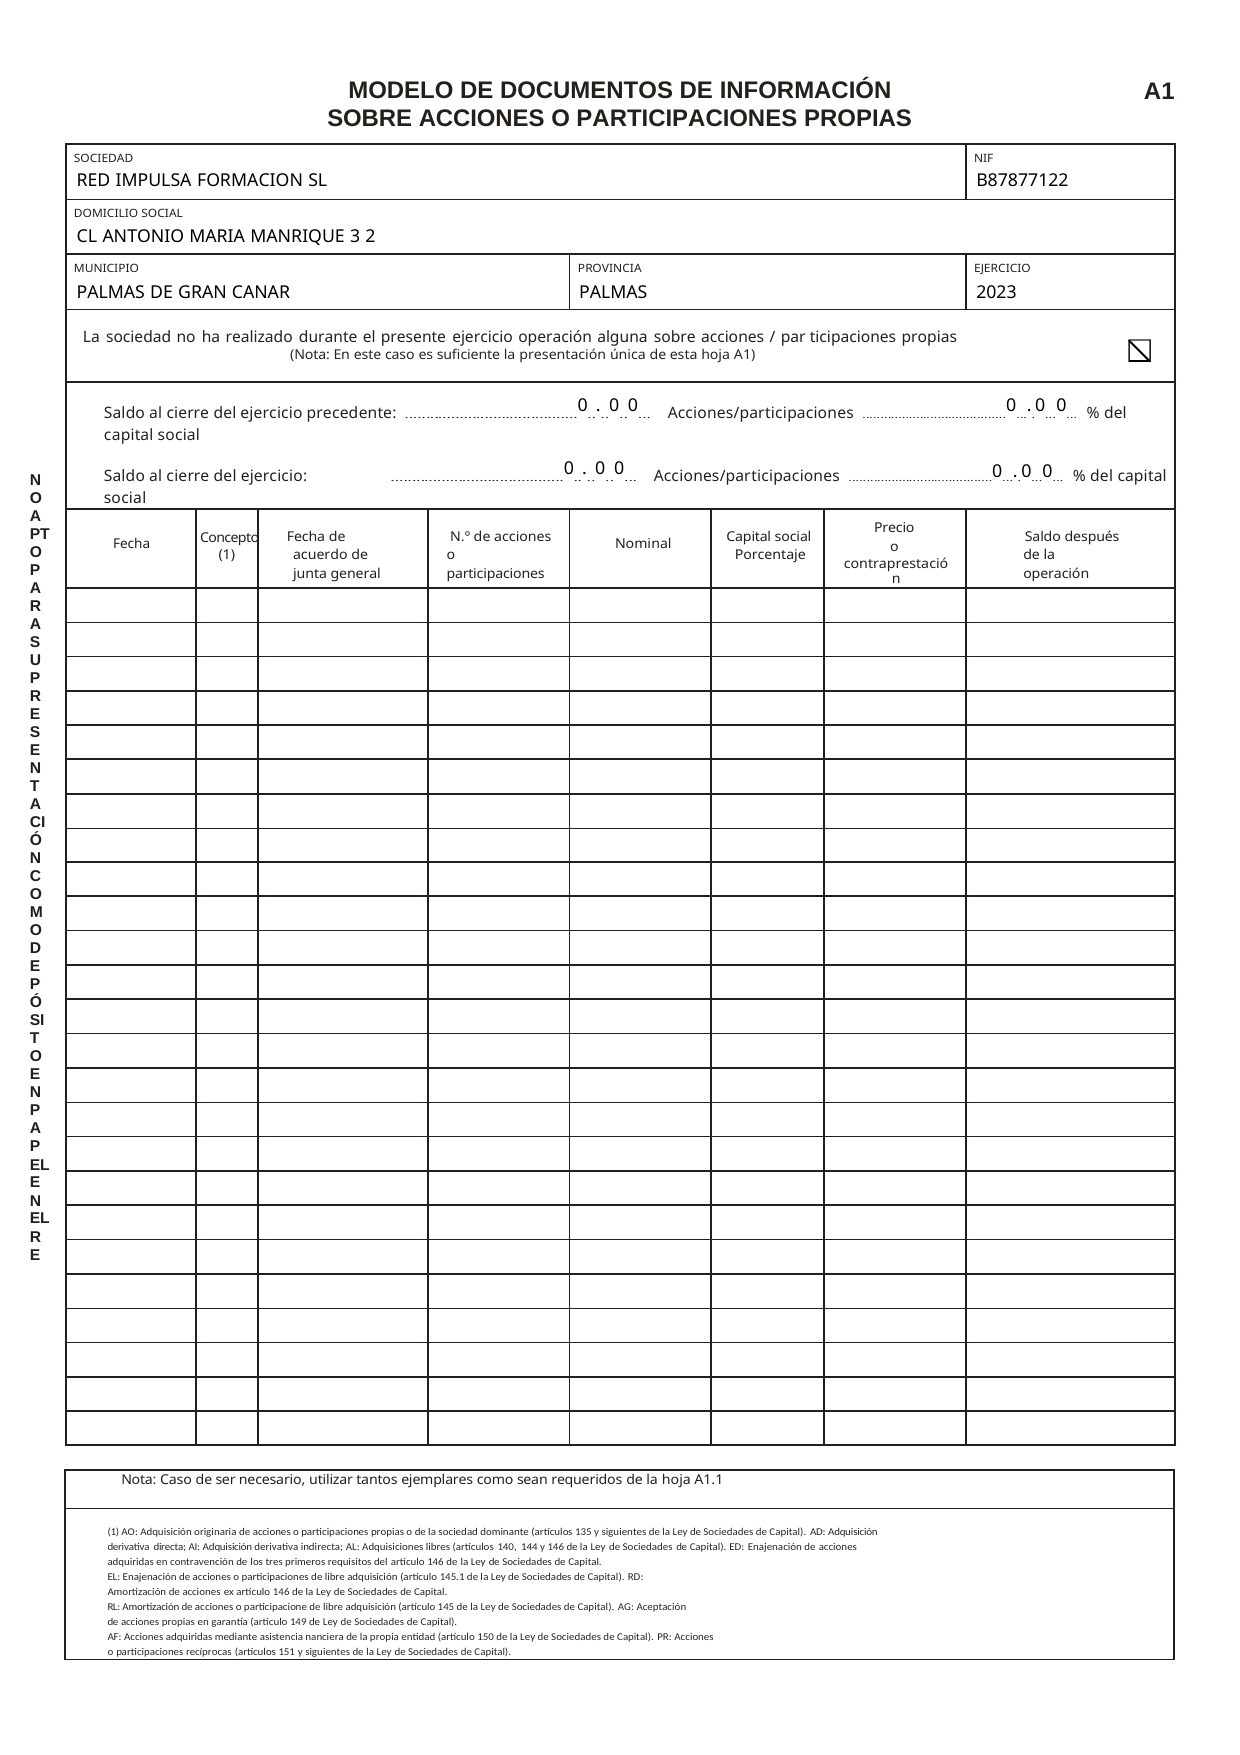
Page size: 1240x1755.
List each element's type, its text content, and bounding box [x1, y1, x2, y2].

table_cell [67, 1275, 195, 1307]
table_cell [259, 657, 427, 690]
table_cell [67, 829, 195, 861]
table_cell [197, 931, 257, 964]
table_cell [570, 1412, 710, 1444]
table_cell [197, 1069, 257, 1101]
table_cell [570, 1309, 710, 1342]
table_cell [825, 1137, 965, 1170]
table_cell [570, 829, 710, 861]
table_cell [712, 1412, 823, 1444]
table_cell [967, 589, 1174, 621]
table_cell [197, 760, 257, 793]
table_cell [197, 1172, 257, 1204]
table_cell [712, 1343, 823, 1376]
table_cell [825, 1069, 965, 1101]
table_cell [429, 1069, 569, 1101]
table_cell Precio o contraprestación [825, 510, 965, 587]
table_cell [259, 1309, 427, 1342]
table_cell [429, 1172, 569, 1204]
table_cell [429, 1034, 569, 1067]
table_cell [825, 692, 965, 724]
table_cell [967, 1069, 1174, 1101]
table_cell [67, 863, 195, 895]
table_cell [967, 1206, 1174, 1239]
table_cell [197, 726, 257, 758]
table_cell [570, 1069, 710, 1101]
table_cell Saldo después de la operación [967, 510, 1174, 587]
table_cell [967, 863, 1174, 895]
table_cell [570, 1103, 710, 1136]
table_cell [825, 726, 965, 758]
table_cell [967, 897, 1174, 929]
table_cell [570, 1343, 710, 1376]
table_cell [712, 692, 823, 724]
table_cell [967, 795, 1174, 827]
table_cell [967, 1309, 1174, 1342]
table_cell [429, 1309, 569, 1342]
table_cell [429, 829, 569, 861]
table_cell [197, 1034, 257, 1067]
table_cell Fecha de acuerdo de junta general [259, 510, 427, 587]
table_cell [825, 1275, 965, 1307]
table_cell [825, 1343, 965, 1376]
table_cell [197, 1000, 257, 1033]
table_cell [259, 966, 427, 998]
table_cell [967, 760, 1174, 793]
table_cell Fecha [67, 510, 195, 587]
table_cell N.º de acciones o participaciones [429, 510, 569, 587]
table_cell [712, 1103, 823, 1136]
table_cell [259, 829, 427, 861]
table_cell [712, 1206, 823, 1239]
table_cell [259, 726, 427, 758]
table_cell [259, 795, 427, 827]
table_cell [967, 1275, 1174, 1307]
table_cell [197, 1412, 257, 1444]
table_cell [67, 657, 195, 690]
table_cell Concepto (1) [197, 510, 257, 587]
table_cell [825, 623, 965, 656]
table_cell [570, 1172, 710, 1204]
table_cell [67, 1343, 195, 1376]
table_cell [197, 623, 257, 656]
table_cell [259, 692, 427, 724]
table_cell [967, 1137, 1174, 1170]
table_cell [825, 897, 965, 929]
table_cell [67, 1412, 195, 1444]
table_cell [67, 1069, 195, 1101]
table_cell [67, 1000, 195, 1033]
table_cell [967, 1412, 1174, 1444]
table_cell [197, 863, 257, 895]
table_cell [197, 1240, 257, 1273]
table_cell [570, 897, 710, 929]
table_cell [67, 589, 195, 621]
table_cell [570, 1275, 710, 1307]
table_cell [825, 1412, 965, 1444]
table_cell [429, 692, 569, 724]
table_cell [825, 589, 965, 621]
table_cell [259, 1275, 427, 1307]
table_cell [67, 1137, 195, 1170]
text SOBRE ACCIONES O PARTICIPACIONES PROPIAS [206, 104, 1032, 132]
table_cell [197, 1137, 257, 1170]
table_cell [825, 1206, 965, 1239]
table_cell [712, 863, 823, 895]
table_cell [712, 966, 823, 998]
table_cell [67, 931, 195, 964]
table_cell [712, 726, 823, 758]
table_cell [570, 1240, 710, 1273]
table_cell [429, 1103, 569, 1136]
table_cell [825, 795, 965, 827]
table_cell [570, 931, 710, 964]
table_cell [259, 1412, 427, 1444]
table_cell [712, 1378, 823, 1410]
table_cell [429, 589, 569, 621]
table_cell [570, 589, 710, 621]
table_cell [67, 1378, 195, 1410]
table_cell [825, 657, 965, 690]
table_cell [712, 623, 823, 656]
table_cell [67, 897, 195, 929]
table_cell [825, 1034, 965, 1067]
table_cell [967, 1343, 1174, 1376]
table_header NIF B87877122 [967, 145, 1174, 199]
table_cell [429, 726, 569, 758]
table_cell [712, 657, 823, 690]
table_cell [197, 657, 257, 690]
table_cell [967, 1034, 1174, 1067]
table_cell [967, 657, 1174, 690]
table_cell MUNICIPIO PALMAS DE GRAN CANAR [67, 255, 569, 308]
table_cell [570, 1034, 710, 1067]
table_cell [259, 1172, 427, 1204]
table_cell [67, 726, 195, 758]
table_cell [712, 1172, 823, 1204]
table_cell [712, 897, 823, 929]
table_cell EJERCICIO 2023 [967, 255, 1174, 308]
table_cell [570, 966, 710, 998]
table_cell [197, 1103, 257, 1136]
table_cell [67, 623, 195, 656]
table_cell [429, 795, 569, 827]
table_cell [259, 623, 427, 656]
table_cell [825, 1103, 965, 1136]
table_cell [259, 1103, 427, 1136]
table_cell [197, 1275, 257, 1307]
table_cell [712, 1240, 823, 1273]
table_cell [67, 692, 195, 724]
table_cell [259, 589, 427, 621]
table_cell [825, 1000, 965, 1033]
table_cell [429, 1378, 569, 1410]
table_cell [967, 1103, 1174, 1136]
table_cell [570, 726, 710, 758]
table_cell [712, 760, 823, 793]
text NO APTO PARA SU PRESENTACIÓN COMO DEPÓSITO EN PAPEL EN EL REGISTRO MERCANTIL [29, 470, 50, 1263]
table_cell [197, 589, 257, 621]
table_cell [67, 795, 195, 827]
table_cell Nominal [570, 510, 710, 587]
table_cell Saldo al cierre del ejercicio precedente: .........................................0.....0..0... Acciones/participaciones ........................................0.....0...0... % del capital social Saldo al cierre del ejercicio: .........................................0.....0..0... Acciones/participaciones ........................................0.....0...0... % del capital social [67, 383, 1174, 508]
table_cell [429, 931, 569, 964]
table_cell [967, 726, 1174, 758]
table_cell [712, 1309, 823, 1342]
table_cell [259, 897, 427, 929]
table_cell [712, 1034, 823, 1067]
table_cell [67, 966, 195, 998]
table_cell [570, 795, 710, 827]
table_cell [429, 760, 569, 793]
table_cell [197, 1343, 257, 1376]
table_cell [67, 1172, 195, 1204]
table_cell [197, 692, 257, 724]
table_cell [967, 1000, 1174, 1033]
table_cell [429, 1000, 569, 1033]
table_cell [429, 966, 569, 998]
table_cell [197, 966, 257, 998]
table_cell [712, 795, 823, 827]
table_cell [67, 1309, 195, 1342]
table_cell [967, 931, 1174, 964]
table_cell [825, 863, 965, 895]
table_cell [712, 1137, 823, 1170]
table_cell [967, 1378, 1174, 1410]
table_cell [967, 1240, 1174, 1273]
table_cell [570, 1206, 710, 1239]
table_cell [429, 1240, 569, 1273]
table_cell [197, 829, 257, 861]
table_cell [259, 1137, 427, 1170]
table_cell [259, 1240, 427, 1273]
table_cell [570, 863, 710, 895]
table_cell [967, 692, 1174, 724]
table_cell [967, 623, 1174, 656]
table_cell [825, 1309, 965, 1342]
table_cell [570, 1378, 710, 1410]
table_cell [67, 1206, 195, 1239]
table_cell [259, 1206, 427, 1239]
table_cell [570, 760, 710, 793]
table_cell [570, 657, 710, 690]
table_cell [429, 863, 569, 895]
table_cell [825, 931, 965, 964]
table_cell [67, 1034, 195, 1067]
table_cell [712, 1275, 823, 1307]
table_cell [259, 1034, 427, 1067]
table_cell [429, 1412, 569, 1444]
table_cell [259, 931, 427, 964]
table_cell La sociedad no ha realizado durante el presente ejercicio operación alguna sobre acciones / par ticipaciones propias (Nota: En este caso es suficiente la presentación única de esta hoja A1) [67, 310, 1174, 381]
table_cell [429, 897, 569, 929]
table_cell [825, 1378, 965, 1410]
table_cell Capital social Porcentaje [712, 510, 823, 587]
table_cell [429, 1275, 569, 1307]
table_cell [825, 1240, 965, 1273]
table_cell [712, 589, 823, 621]
table_cell [197, 795, 257, 827]
table_cell [197, 1309, 257, 1342]
table_cell [67, 1103, 195, 1136]
table_cell [570, 1137, 710, 1170]
table_header SOCIEDAD RED IMPULSA FORMACION SL [67, 145, 965, 199]
table_cell [712, 1069, 823, 1101]
table_cell [259, 1000, 427, 1033]
table_cell [570, 1000, 710, 1033]
table_cell [967, 966, 1174, 998]
table_cell [197, 1206, 257, 1239]
table_cell [967, 829, 1174, 861]
table_cell [259, 1378, 427, 1410]
table_cell [67, 1240, 195, 1273]
table_cell [429, 657, 569, 690]
table_cell [429, 623, 569, 656]
table_cell [967, 1172, 1174, 1204]
table_cell [429, 1343, 569, 1376]
table_cell [570, 692, 710, 724]
table_cell [712, 1000, 823, 1033]
table_cell [429, 1137, 569, 1170]
table_cell PROVINCIA PALMAS [570, 255, 965, 308]
table_cell [712, 931, 823, 964]
table_cell [429, 1206, 569, 1239]
table_cell [197, 897, 257, 929]
table_cell [259, 1343, 427, 1376]
table_cell [825, 760, 965, 793]
table_cell [825, 966, 965, 998]
table_cell [259, 1069, 427, 1101]
table_cell [197, 1378, 257, 1410]
table_cell [825, 829, 965, 861]
table_cell [67, 760, 195, 793]
table_cell [259, 863, 427, 895]
table_cell [825, 1172, 965, 1204]
table_cell DOMICILIO SOCIAL CL ANTONIO MARIA MANRIQUE 3 2 [67, 200, 1174, 253]
table_cell [712, 829, 823, 861]
table_cell [259, 760, 427, 793]
table_cell [570, 623, 710, 656]
